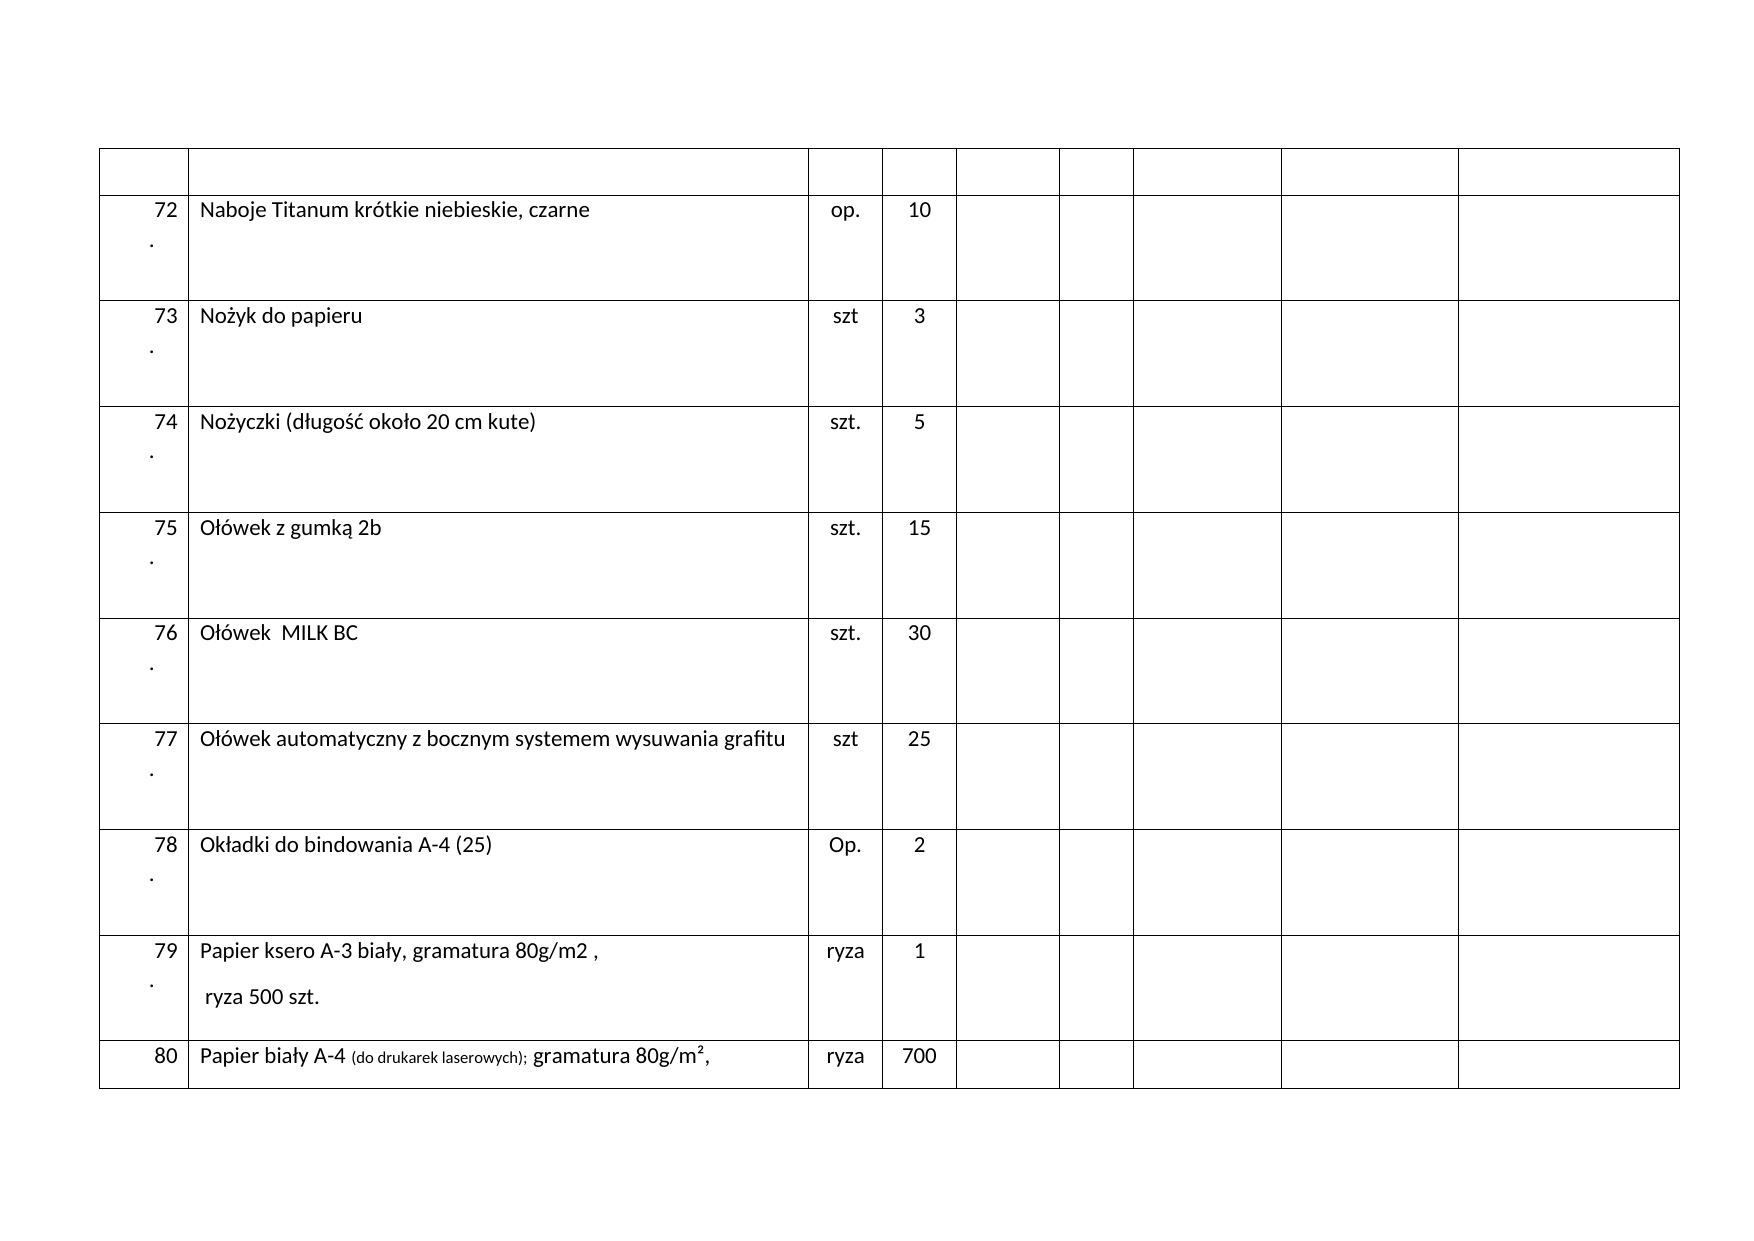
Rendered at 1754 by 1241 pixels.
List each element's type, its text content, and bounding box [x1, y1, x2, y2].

table_cell [100, 513, 188, 617]
table_cell [1282, 619, 1458, 723]
table_cell 700 [883, 1041, 956, 1087]
table_cell [883, 149, 956, 194]
table_cell [1282, 724, 1458, 829]
table_cell [1282, 149, 1458, 194]
table_cell [1134, 830, 1281, 935]
table_cell ryza [809, 936, 882, 1040]
table_cell [1459, 513, 1679, 617]
table_cell op. [809, 196, 882, 300]
table_cell 10 [883, 196, 956, 300]
table_cell Papier biały A-4 (do drukarek laserowych); gramatura 80g/m², [189, 1041, 808, 1087]
table_cell [1134, 301, 1281, 406]
table_cell [100, 407, 188, 512]
table_cell [1459, 149, 1679, 194]
table_cell [1459, 830, 1679, 935]
table_cell [100, 619, 188, 723]
table_cell [1060, 830, 1133, 935]
table_cell [1060, 196, 1133, 300]
table_cell [1134, 1041, 1281, 1087]
table_cell [1459, 1041, 1679, 1087]
table_cell [957, 301, 1059, 406]
table_cell [957, 196, 1059, 300]
table_cell [1134, 619, 1281, 723]
table_cell [957, 149, 1059, 194]
table_cell [1060, 407, 1133, 512]
table_cell 3 [883, 301, 956, 406]
table_cell Ołówek MILK BC [189, 619, 808, 723]
table_cell 2 [883, 830, 956, 935]
table_cell [957, 724, 1059, 829]
table_cell [957, 1041, 1059, 1087]
table_cell [1459, 196, 1679, 300]
table_cell szt. [809, 407, 882, 512]
table_cell [1134, 407, 1281, 512]
table_cell [1459, 724, 1679, 829]
table_cell [957, 619, 1059, 723]
table_cell [1134, 149, 1281, 194]
table_cell [100, 936, 188, 1040]
table_cell [100, 301, 188, 406]
table_cell Op. [809, 830, 882, 935]
table_cell szt. [809, 513, 882, 617]
table_cell 5 [883, 407, 956, 512]
table_cell szt. [809, 619, 882, 723]
table_cell szt [809, 301, 882, 406]
table_cell [957, 513, 1059, 617]
table_cell szt [809, 724, 882, 829]
table_cell [957, 407, 1059, 512]
table_cell ryza [809, 1041, 882, 1087]
table_cell [809, 149, 882, 194]
table_cell [100, 149, 188, 194]
table_cell [1060, 936, 1133, 1040]
table_cell [1134, 196, 1281, 300]
table_cell [1060, 149, 1133, 194]
table_cell Nożyk do papieru [189, 301, 808, 406]
table_cell [1134, 513, 1281, 617]
table_cell [1282, 1041, 1458, 1087]
table_cell [100, 830, 188, 935]
table_cell [1282, 196, 1458, 300]
table_cell [1459, 407, 1679, 512]
table_cell [100, 724, 188, 829]
table_cell Naboje Titanum krótkie niebieskie, czarne [189, 196, 808, 300]
table_cell 25 [883, 724, 956, 829]
table_cell Ołówek z gumką 2b [189, 513, 808, 617]
table_cell [1282, 830, 1458, 935]
table_cell [1282, 407, 1458, 512]
table_cell [1060, 724, 1133, 829]
table_cell [1134, 936, 1281, 1040]
table_cell [1459, 301, 1679, 406]
table_cell [100, 196, 188, 300]
table_cell [1459, 936, 1679, 1040]
table_cell [1060, 1041, 1133, 1087]
table_cell Papier ksero A-3 biały, gramatura 80g/m2 , ryza 500 szt. [189, 936, 808, 1040]
table_cell [1282, 936, 1458, 1040]
table_cell Nożyczki (długość około 20 cm kute) [189, 407, 808, 512]
table_cell [1060, 513, 1133, 617]
table_cell [100, 1041, 188, 1087]
table_cell 15 [883, 513, 956, 617]
table_cell [957, 936, 1059, 1040]
table_cell [1060, 301, 1133, 406]
table_cell 30 [883, 619, 956, 723]
table_cell Ołówek automatyczny z bocznym systemem wysuwania grafitu [189, 724, 808, 829]
table_cell [189, 149, 808, 194]
table_cell [1282, 301, 1458, 406]
table_cell [957, 830, 1059, 935]
table_cell [1060, 619, 1133, 723]
table_cell [1134, 724, 1281, 829]
table_cell [1282, 513, 1458, 617]
table_cell Okładki do bindowania A-4 (25) [189, 830, 808, 935]
table_cell [1459, 619, 1679, 723]
table_cell 1 [883, 936, 956, 1040]
